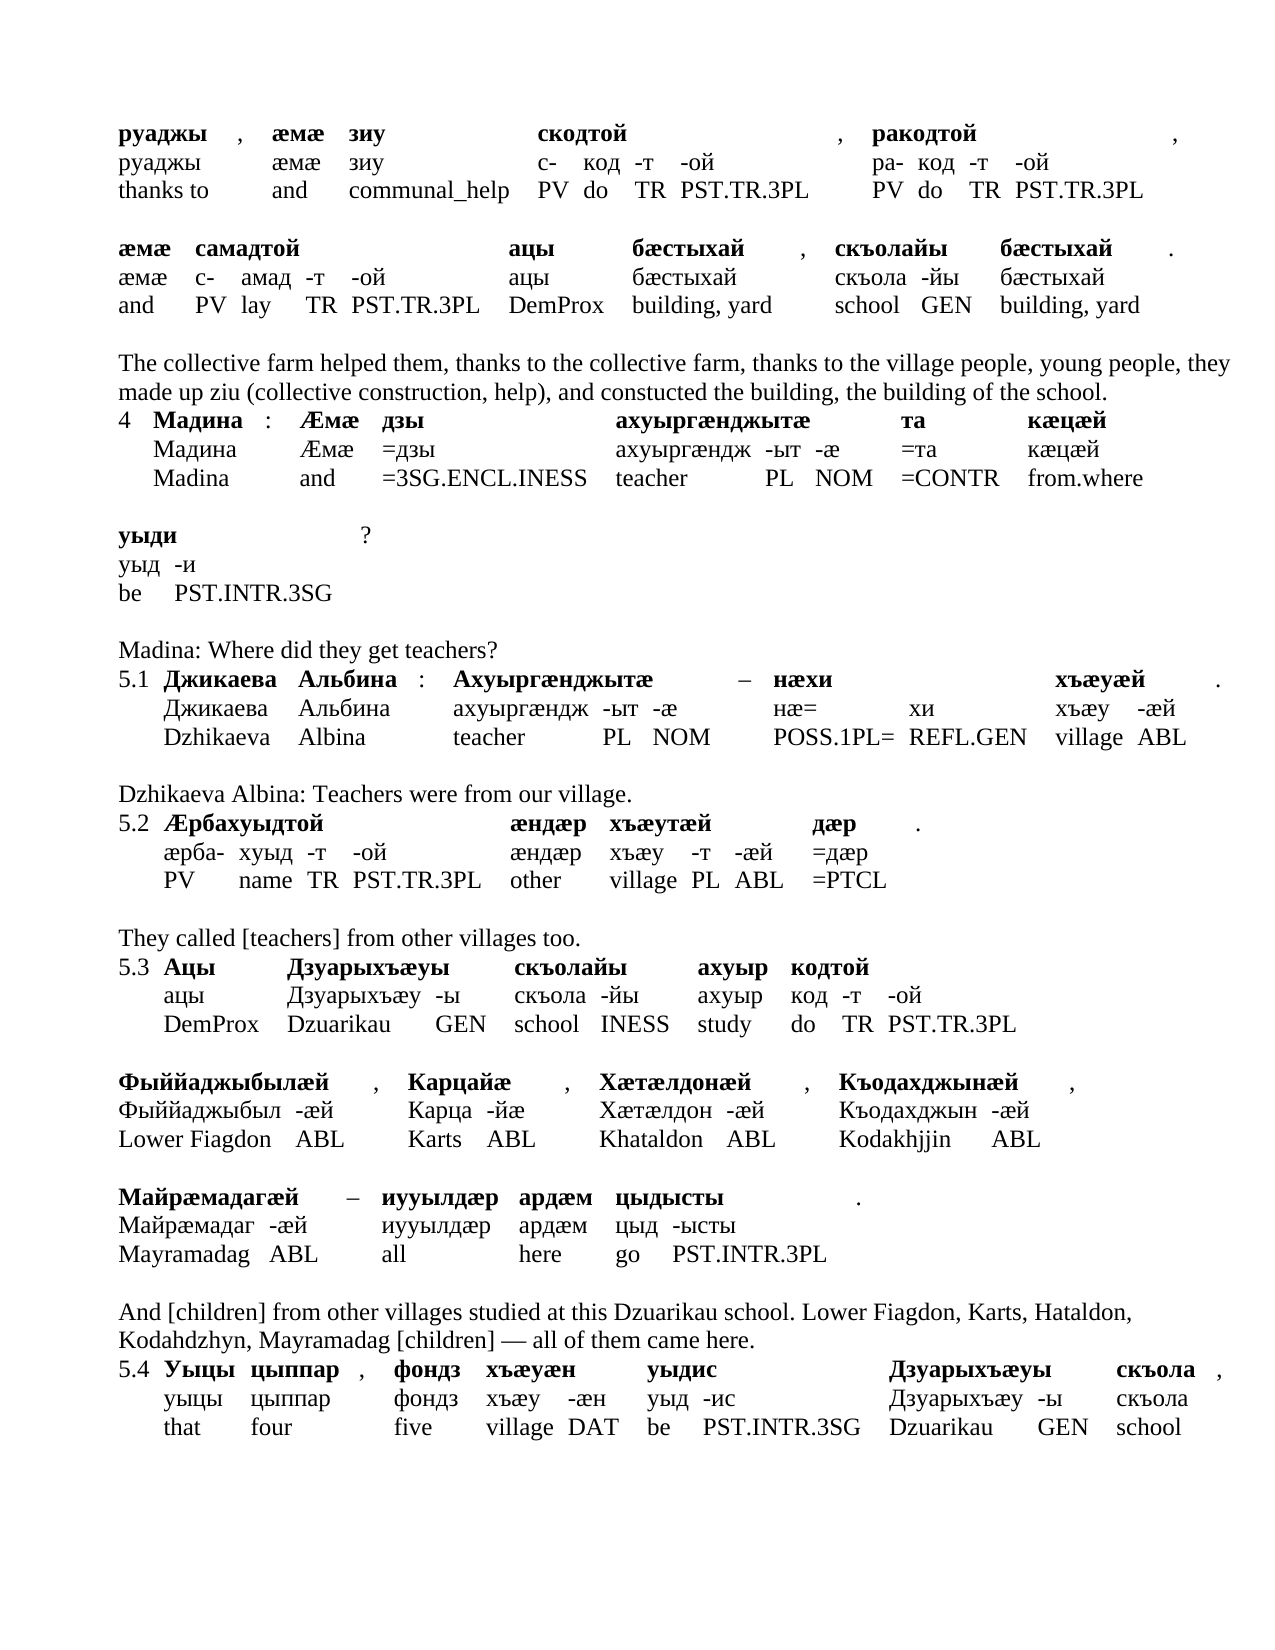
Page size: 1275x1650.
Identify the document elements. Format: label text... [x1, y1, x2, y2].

text 5.3 [118, 952, 149, 981]
text do [583, 176, 621, 204]
text -т [691, 837, 721, 866]
text be [118, 578, 160, 607]
text кæцæй [1027, 434, 1143, 463]
text all [381, 1239, 491, 1268]
text кæцæй [1027, 406, 1157, 434]
text GEN [921, 291, 972, 319]
text , [1069, 1067, 1090, 1096]
text ракодтой [872, 118, 1158, 147]
text фондз [393, 1383, 458, 1412]
text ардæм [519, 1182, 601, 1211]
text ацы [508, 233, 618, 262]
text . [855, 1182, 876, 1211]
text æмæ [118, 233, 181, 262]
text ABL [1137, 722, 1187, 751]
text Хæтæлдонæй [599, 1067, 790, 1096]
text хъæу [486, 1383, 554, 1412]
text Дзуарыхъæуы [889, 1354, 1102, 1383]
text DemProx [163, 1009, 259, 1038]
text Dzuarikau [287, 1009, 421, 1038]
text -æй [991, 1096, 1041, 1124]
text -ы [1037, 1383, 1089, 1412]
text Уыцы [163, 1354, 237, 1383]
text 4 [118, 406, 139, 434]
text other [510, 866, 582, 894]
text ацы [508, 262, 604, 291]
text -йы [921, 262, 972, 291]
text -ой [888, 981, 1017, 1009]
text цыппар [250, 1354, 345, 1383]
text study [697, 1009, 763, 1038]
text DAT [568, 1412, 619, 1441]
text : [264, 406, 286, 434]
text ABL [486, 1124, 536, 1153]
text Kodakhjjin [839, 1124, 977, 1153]
text TR [969, 176, 1001, 204]
text -ой [351, 262, 481, 291]
text бæстыхай [1000, 262, 1140, 291]
text скъола [1116, 1383, 1189, 1412]
text скъолайы [834, 233, 986, 262]
text school [834, 291, 907, 319]
text here [519, 1239, 588, 1268]
text that [163, 1412, 223, 1441]
text -æй [269, 1211, 319, 1239]
text , [237, 118, 258, 147]
text village [486, 1412, 554, 1441]
text The collective farm helped them, thanks to the collective farm, thanks to the village people, young people, they made up ziu (collective construction, help), and constucted the building, the building of the school. [118, 348, 1249, 406]
text руаджы [118, 147, 209, 176]
text дæр [812, 808, 901, 837]
text ахуыр [697, 952, 777, 981]
text REFL.GEN [909, 722, 1028, 751]
text иууылдæр [381, 1211, 491, 1239]
text , [1216, 1354, 1237, 1383]
text Mayramadag [118, 1239, 255, 1268]
text PV [195, 291, 227, 319]
text Фыййаджыбыл [118, 1096, 281, 1124]
text TR [842, 1009, 874, 1038]
text GEN [1037, 1412, 1089, 1441]
text 5.4 [118, 1354, 149, 1383]
text , [804, 1067, 825, 1096]
text æндæр [510, 837, 582, 866]
text Karts [408, 1124, 473, 1153]
text цыдысты [615, 1182, 842, 1211]
text PL [691, 866, 721, 894]
text DemProx [508, 291, 604, 319]
text æндæр [510, 808, 596, 837]
text æрба- [163, 837, 225, 866]
text æмæ [272, 147, 321, 176]
text PST.INTR.3SG [703, 1412, 861, 1441]
text -ой [1015, 147, 1144, 176]
text and [299, 463, 354, 492]
text Дзуарыхъæу [889, 1383, 1023, 1412]
text =CONTR [901, 463, 1000, 492]
text хи [909, 693, 1028, 722]
text ацы [163, 981, 259, 1009]
text Альбина [298, 693, 390, 722]
text Æмæ [299, 406, 368, 434]
text цыд [615, 1211, 658, 1239]
text цыппар [250, 1383, 331, 1412]
text NOM [815, 463, 873, 492]
text TR [634, 176, 666, 204]
text фондз [393, 1354, 472, 1383]
text Æмæ [299, 434, 354, 463]
text Æрбахуыдтой [163, 808, 496, 837]
text Madina: Where did they get teachers? [118, 636, 1249, 664]
text скъолайы [514, 952, 684, 981]
text -ыт [765, 434, 801, 463]
text Карца [408, 1096, 473, 1124]
text . [1215, 664, 1236, 693]
text Джикаева [163, 664, 284, 693]
text =дæр [812, 837, 887, 866]
text PST.INTR.3SG [174, 578, 333, 607]
text =дзы [382, 434, 588, 463]
text ра- [872, 147, 904, 176]
text -æн [568, 1383, 619, 1412]
text building, yard [632, 291, 772, 319]
text 5.1 [118, 664, 149, 693]
text four [250, 1412, 331, 1441]
text Майрæмадаг [118, 1211, 255, 1239]
text PV [163, 866, 225, 894]
text Къодахджын [839, 1096, 977, 1124]
text and [118, 291, 167, 319]
text Ахуыргæнджытæ [453, 664, 724, 693]
text -и [174, 549, 333, 578]
text Khataldon [599, 1124, 712, 1153]
text Дзуарыхъæу [287, 981, 421, 1009]
text thanks to [118, 176, 209, 204]
text самадтой [195, 233, 494, 262]
text нæ= [773, 693, 895, 722]
text -æй [726, 1096, 776, 1124]
text Хæтæлдон [599, 1096, 712, 1124]
text -т [969, 147, 1001, 176]
text скъола [1116, 1354, 1202, 1383]
text PV [872, 176, 904, 204]
text нæхи [773, 664, 1041, 693]
text PST.TR.3PL [888, 1009, 1017, 1038]
text name [238, 866, 293, 894]
text уыдис [647, 1354, 875, 1383]
text do [791, 1009, 828, 1038]
text PL [765, 463, 801, 492]
text ABL [726, 1124, 776, 1153]
text Фыййаджыбылæй [118, 1067, 359, 1096]
text Madina [153, 463, 237, 492]
text be [647, 1412, 689, 1441]
text ? [360, 521, 381, 549]
text Карцайæ [408, 1067, 550, 1096]
text TR [307, 866, 339, 894]
text Джикаева [163, 693, 270, 722]
text and [272, 176, 321, 204]
text амад [241, 262, 292, 291]
text go [615, 1239, 658, 1268]
text -йы [600, 981, 670, 1009]
text building, yard [1000, 291, 1140, 319]
text -æ [652, 693, 711, 722]
text скъола [514, 981, 587, 1009]
text -т [842, 981, 874, 1009]
text Albina [298, 722, 390, 751]
text , [564, 1067, 585, 1096]
text -æ [815, 434, 873, 463]
text ахуыргæндж [453, 693, 589, 722]
text . [1168, 233, 1189, 262]
text ABL [734, 866, 784, 894]
text -ысты [672, 1211, 828, 1239]
text -йæ [486, 1096, 536, 1124]
text руаджы [118, 118, 223, 147]
text хъæуæн [486, 1354, 633, 1383]
text с- [195, 262, 227, 291]
text хъæу [1055, 693, 1123, 722]
text Ацы [163, 952, 273, 981]
text school [1116, 1412, 1189, 1441]
text , [359, 1354, 380, 1383]
text PST.TR.3PL [1015, 176, 1144, 204]
text : [418, 664, 439, 693]
text INESS [600, 1009, 670, 1038]
text -æй [1137, 693, 1187, 722]
text хуыд [238, 837, 293, 866]
text Lower Fiagdon [118, 1124, 281, 1153]
text хъæутæй [609, 808, 798, 837]
text бæстыхай [632, 262, 772, 291]
text village [609, 866, 677, 894]
text PST.TR.3PL [351, 291, 481, 319]
text , [800, 233, 821, 262]
text -ис [703, 1383, 861, 1412]
text . [915, 808, 936, 837]
text =3SG.ENCL.INESS [382, 463, 588, 492]
text – [738, 664, 759, 693]
text – [347, 1182, 368, 1211]
text Майрæмадагæй [118, 1182, 333, 1211]
text -æй [734, 837, 784, 866]
text бæстыхай [632, 233, 786, 262]
text Dzhikaeva Albina: Teachers were from our village. [118, 779, 1249, 808]
text school [514, 1009, 587, 1038]
text -т [307, 837, 339, 866]
text скъола [834, 262, 907, 291]
text GEN [435, 1009, 487, 1038]
text уыцы [163, 1383, 223, 1412]
text TR [305, 291, 337, 319]
text from.where [1027, 463, 1143, 492]
text NOM [652, 722, 711, 751]
text ABL [295, 1124, 345, 1153]
text код [918, 147, 955, 176]
text -ой [353, 837, 482, 866]
text ABL [269, 1239, 319, 1268]
text уыд [118, 549, 160, 578]
text -ой [680, 147, 809, 176]
text хъæу [609, 837, 677, 866]
text 5.2 [118, 808, 149, 837]
text уыди [118, 521, 346, 549]
text They called [teachers] from other villages too. [118, 923, 1249, 952]
text Мадина [153, 406, 251, 434]
text PST.TR.3PL [353, 866, 482, 894]
text five [393, 1412, 458, 1441]
text иууылдæр [381, 1182, 505, 1211]
text -ы [435, 981, 487, 1009]
text та [901, 406, 1014, 434]
text с- [537, 147, 569, 176]
text POSS.1PL= [773, 722, 895, 751]
text PST.INTR.3PL [672, 1239, 828, 1268]
text village [1055, 722, 1123, 751]
text Къодахджынæй [839, 1067, 1055, 1096]
text teacher [615, 463, 751, 492]
text зиу [348, 118, 523, 147]
text бæстыхай [1000, 233, 1154, 262]
text Альбина [298, 664, 404, 693]
text код [583, 147, 621, 176]
text Dzuarikau [889, 1412, 1023, 1441]
text And [children] from other villages studied at this Dzuarikau school. Lower Fiagdon, Karts, Hataldon, Kodahdzhyn, Mayramadag [children] — all of them came here. [118, 1297, 1249, 1354]
text ахуыр [697, 981, 763, 1009]
text æмæ [118, 262, 167, 291]
text -т [305, 262, 337, 291]
text Мадина [153, 434, 237, 463]
text кодтой [791, 952, 1031, 981]
text ардæм [519, 1211, 588, 1239]
text -т [634, 147, 666, 176]
text код [791, 981, 828, 1009]
text PST.TR.3PL [680, 176, 809, 204]
text ахуыргæндж [615, 434, 751, 463]
text lay [241, 291, 292, 319]
text æмæ [272, 118, 335, 147]
text PV [537, 176, 569, 204]
text скодтой [537, 118, 823, 147]
text , [1172, 118, 1193, 147]
text зиу [348, 147, 509, 176]
text ахуыргæнджытæ [615, 406, 887, 434]
text Dzhikaeva [163, 722, 270, 751]
text communal_help [348, 176, 509, 204]
text Дзуарыхъæуы [287, 952, 500, 981]
text уыд [647, 1383, 689, 1412]
text -ыт [602, 693, 638, 722]
text PL [602, 722, 638, 751]
text ABL [991, 1124, 1041, 1153]
text , [837, 118, 858, 147]
text , [373, 1067, 394, 1096]
text teacher [453, 722, 589, 751]
text =PTCL [812, 866, 887, 894]
text -æй [295, 1096, 345, 1124]
text дзы [382, 406, 602, 434]
text do [918, 176, 955, 204]
text =та [901, 434, 1000, 463]
text хъæуæй [1055, 664, 1201, 693]
